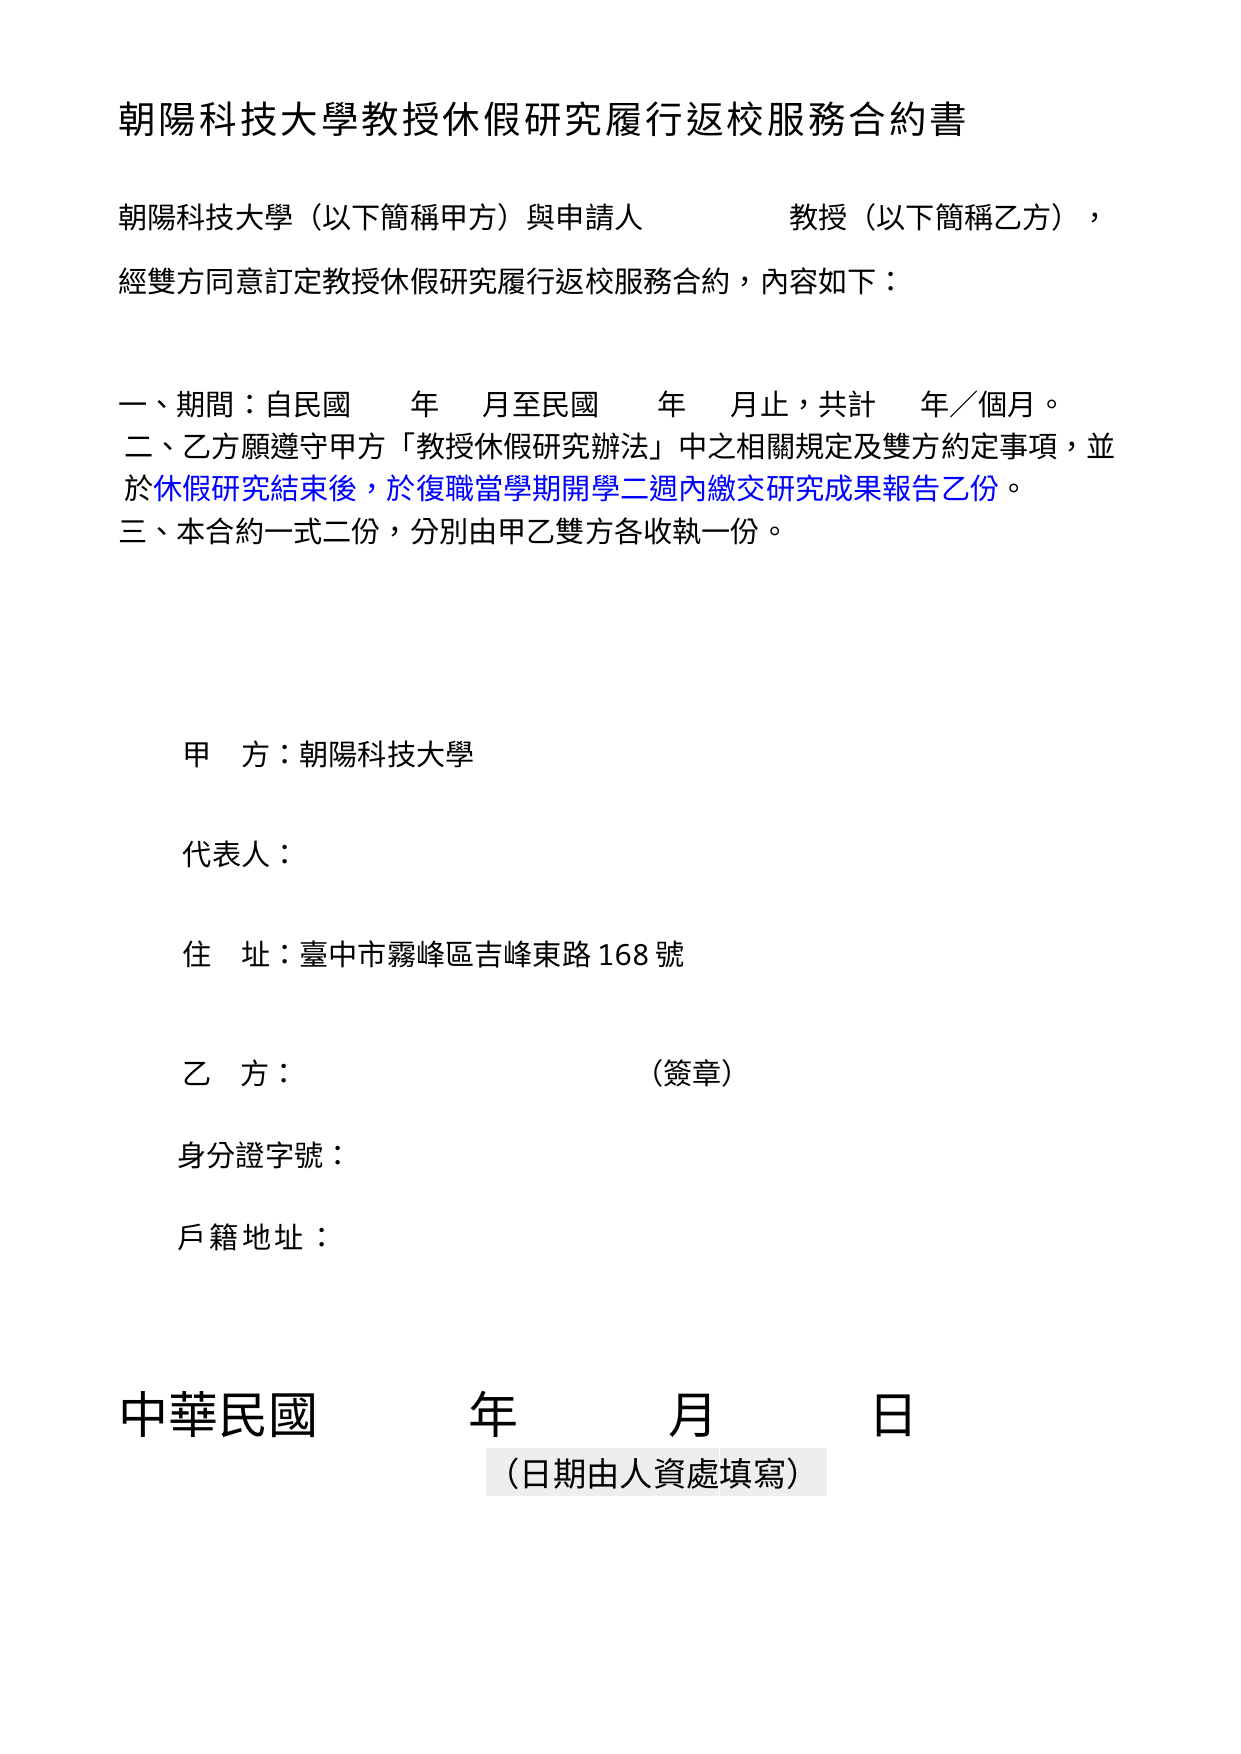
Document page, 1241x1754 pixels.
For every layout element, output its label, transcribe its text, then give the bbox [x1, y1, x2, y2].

text 朝陽科技大學教授休假研究履行返校服務合約書 [118, 90, 1122, 144]
text 身分證字號： [118, 1132, 1122, 1175]
text 甲 方：朝陽科技大學 [183, 726, 1122, 776]
text 乙 方： （簽章） [182, 1051, 1122, 1093]
list 一、期間：自民國 年 月至民國 年 月止，共計 年／個月。 [118, 381, 1134, 424]
list 三、本合約一式二份，分別由甲乙雙方各收執一份。 [118, 508, 1134, 551]
text 朝陽科技大學（以下簡稱甲方）與申請人 教授（以下簡稱乙方），經雙方同意訂定教授休假研究履行返校服務合約，內容如下： [118, 195, 1134, 301]
text 中華民國 年 月 日 [118, 1376, 1122, 1448]
text 住 址：臺中市霧峰區吉峰東路168號 [183, 926, 1122, 976]
text 戶籍地址： [118, 1214, 1122, 1257]
text 代表人： [183, 826, 1122, 876]
text （日期由人資處填寫） [118, 1448, 1122, 1496]
list 二、乙方願遵守甲方「教授休假研究辦法」中之相關規定及雙方約定事項，並於休假研究結束後，於復職當學期開學二週內繳交研究成果報告乙份。 [65, 424, 1128, 508]
